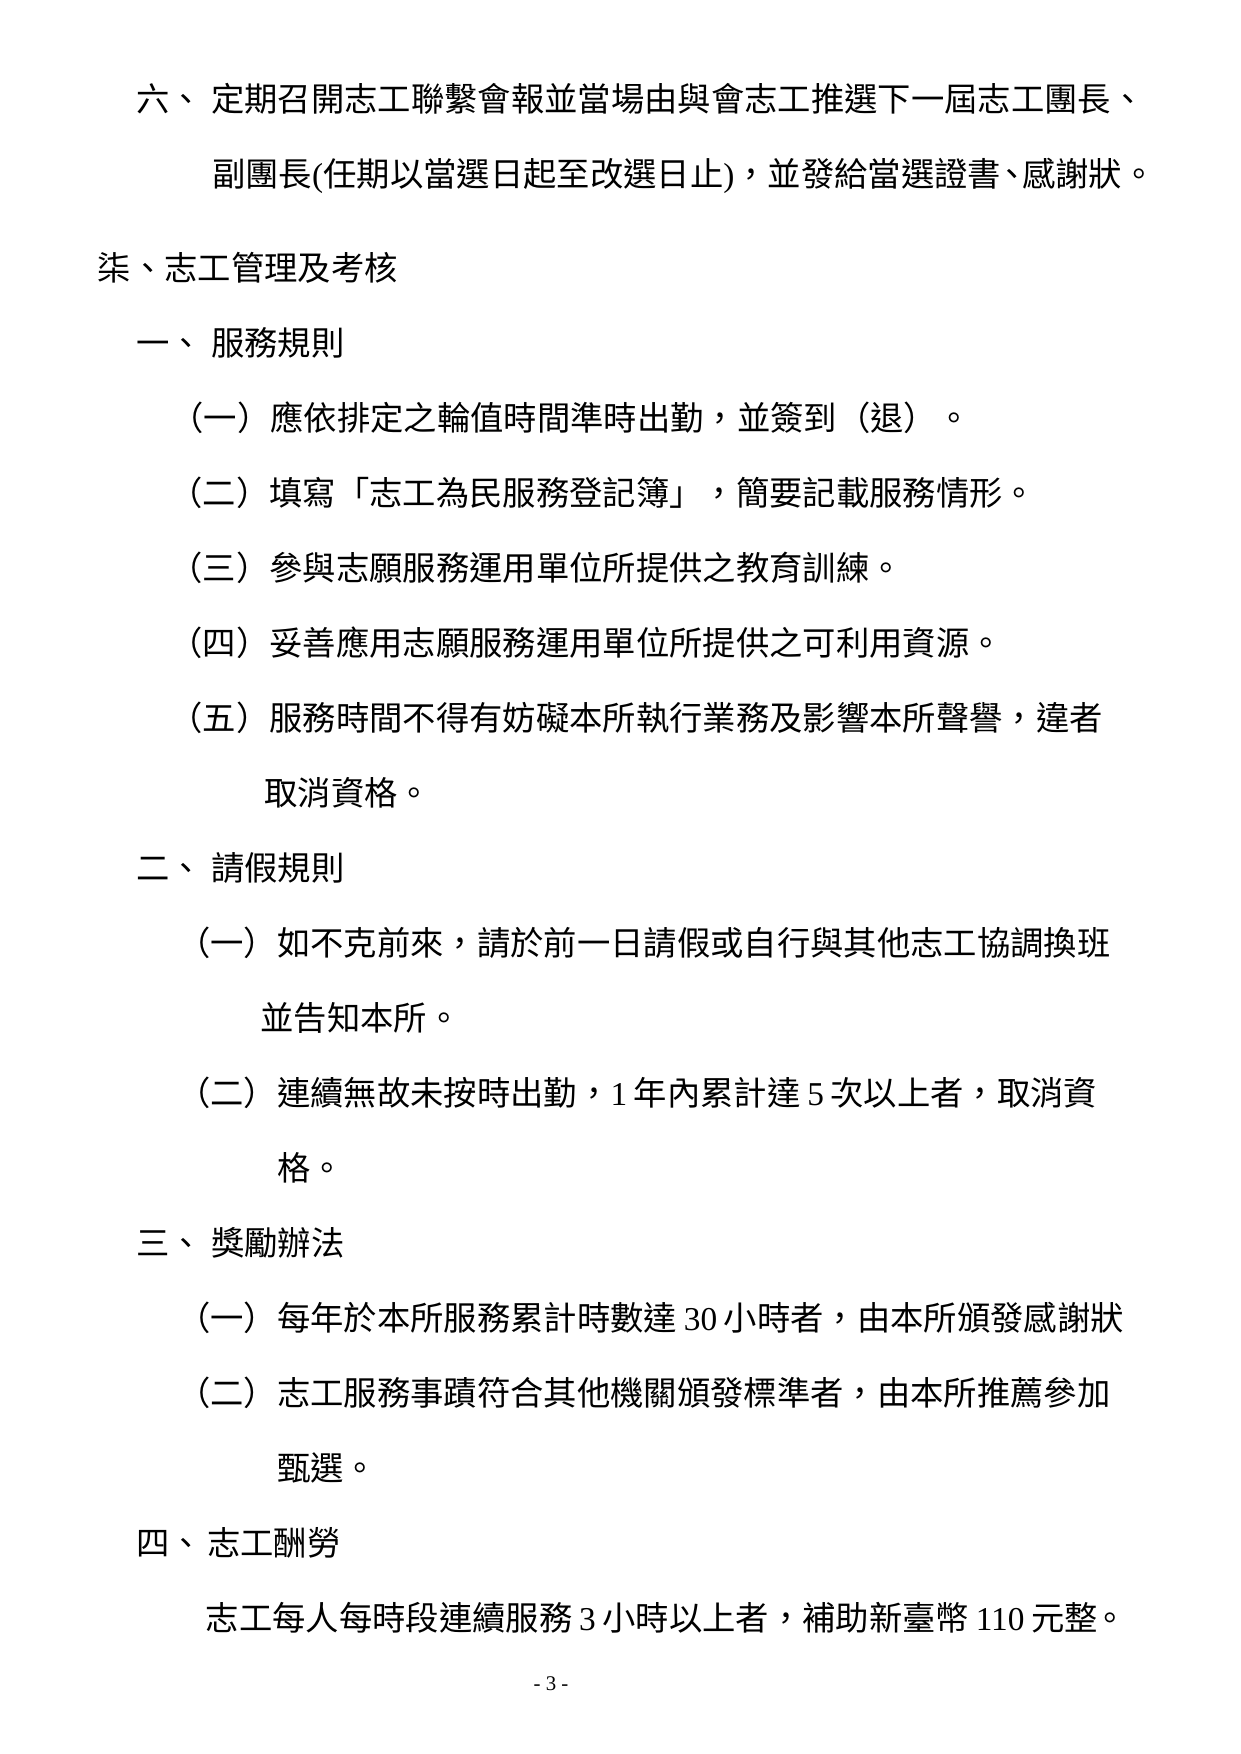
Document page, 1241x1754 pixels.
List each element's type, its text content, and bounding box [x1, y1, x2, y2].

text （一）如不克前來，請於前一日請假或自行與其他志工協調換班並告知本所。 [177, 903, 1122, 1053]
list 服務規則 [136, 303, 1122, 378]
text （三）參與志願服務運用單位所提供之教育訓練。 [136, 528, 1122, 603]
list 定期召開志工聯繫會報並當場由與會志工推選下一屆志工團長、副團長(任期以當選日起至改選日止)，並發給當選證書、感謝狀。 [136, 59, 1122, 209]
text （一）應依排定之輪值時間準時出勤，並簽到（退）。 [136, 378, 1122, 453]
text （二）連續無故未按時出勤，1年內累計達5次以上者，取消資格。 [177, 1053, 1122, 1203]
text 志工每人每時段連續服務3小時以上者，補助新臺幣110元整。 [206, 1578, 1122, 1653]
list 請假規則 [136, 828, 1122, 903]
text （二）填寫「志工為民服務登記簿」，簡要記載服務情形。 [136, 453, 1122, 528]
text （四）妥善應用志願服務運用單位所提供之可利用資源。 [136, 603, 1122, 678]
text （五）服務時間不得有妨礙本所執行業務及影響本所聲譽，違者取消資格。 [169, 678, 1122, 828]
list 志工酬勞 [136, 1503, 1122, 1578]
text 柒、志工管理及考核 [97, 228, 1122, 303]
text （一）每年於本所服務累計時數達30小時者，由本所頒發感謝狀。 [177, 1278, 1122, 1353]
list 獎勵辦法 [136, 1203, 1122, 1278]
text （二）志工服務事蹟符合其他機關頒發標準者，由本所推薦參加甄選。 [177, 1353, 1122, 1503]
